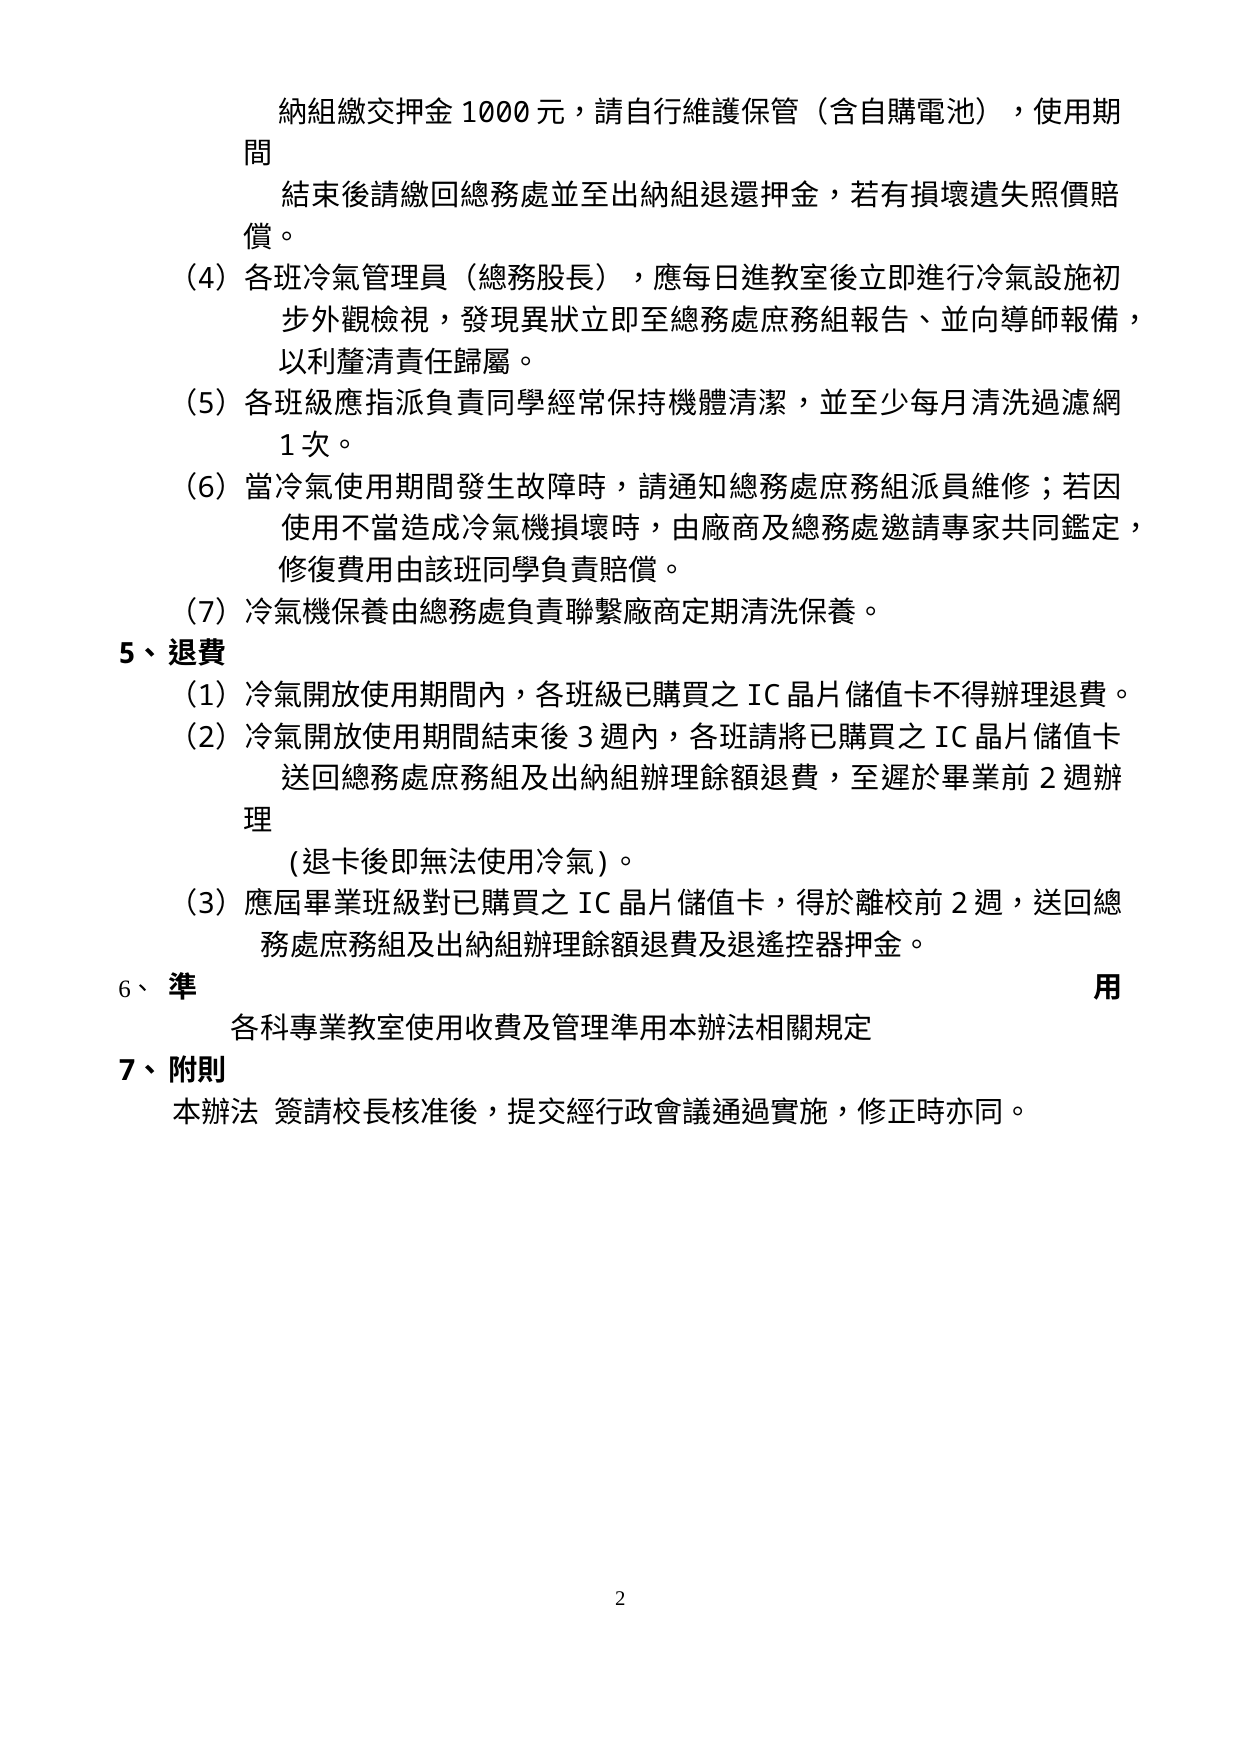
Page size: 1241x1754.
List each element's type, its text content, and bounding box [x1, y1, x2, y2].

text 本辦法 簽請校長核准後，提交經行政會議通過實施，修正時亦同。 [118, 1089, 1122, 1130]
list 應屆畢業班級對已購買之IC晶片儲值卡，得於離校前2週，送回總 務處庶務組及出納組辦理餘額退費及退遙控器押金。 [168, 880, 1122, 964]
list 附則 [118, 1047, 1122, 1089]
list 當冷氣使用期間發生故障時，請通知總務處庶務組派員維修；若因 使用不當造成冷氣機損壞時，由廠商及總務處邀請專家共同鑑定， 修復費用由該班同學負責賠償。 [168, 464, 1122, 589]
list 各班級應指派負責同學經常保持機體清潔，並至少每月清洗過濾網 1次。 [168, 380, 1122, 464]
list 準用 各科專業教室使用收費及管理準用本辦法相關規定 [118, 964, 1122, 1047]
list 冷氣開放使用期間結束後3週內，各班請將已購買之IC晶片儲值卡 送回總務處庶務組及出納組辦理餘額退費，至遲於畢業前2週辦理 [168, 714, 1122, 839]
list 退費 [118, 630, 1122, 672]
list 各班冷氣管理員（總務股長），應每日進教室後立即進行冷氣設施初 步外觀檢視，發現異狀立即至總務處庶務組報告、並向導師報備， 以利釐清責任歸屬。 [168, 255, 1122, 380]
list 冷氣機保養由總務處負責聯繫廠商定期清洗保養。 [168, 589, 1122, 630]
list 納組繳交押金1000元，請自行維護保管（含自購電池），使用期間 結束後請繳回總務處並至出納組退還押金，若有損壞遺失照價賠償。 [168, 89, 1122, 255]
text (退卡後即無法使用冷氣)。 [168, 839, 1122, 880]
list 冷氣開放使用期間內，各班級已購買之IC晶片儲值卡不得辦理退費。 [168, 672, 1122, 714]
